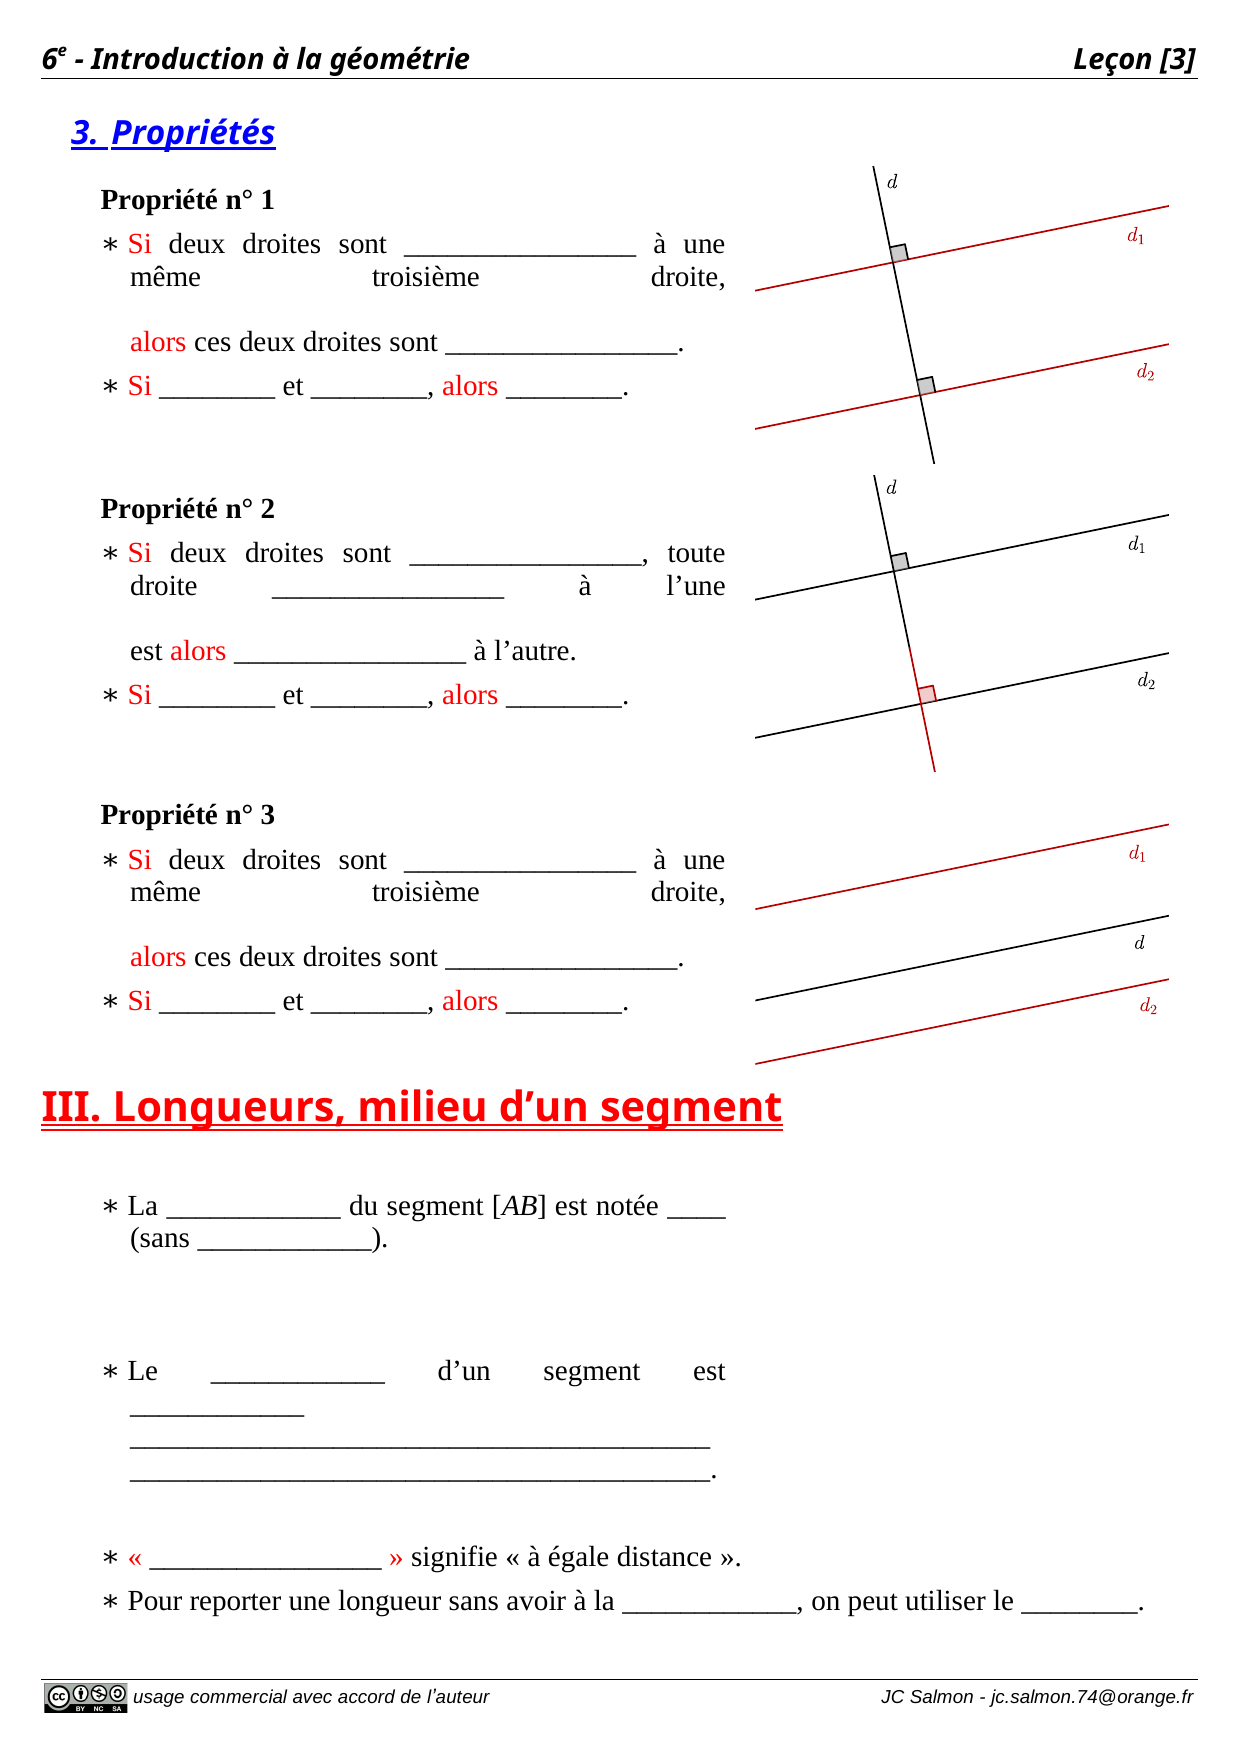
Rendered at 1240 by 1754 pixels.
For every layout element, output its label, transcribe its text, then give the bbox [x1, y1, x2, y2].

picture [44, 1683, 128, 1713]
table_header Propriété n° 1 ∗ Si deux droites sont ________________ à une même troisième droite, alors ces deux droites sont ________________. ∗ Si ________ et ________, alors ________. [41, 155, 726, 463]
table_cell ∗ Le ____________ d’un segment est ____________ ________________________________________ ________________________________________. [41, 1299, 726, 1529]
text ∗ « ________________ » signifie « à égale distance ». [100, 1541, 1198, 1573]
table_header [726, 1133, 1198, 1298]
table_cell Propriété n° 2 ∗ Si deux droites sont ________________, toute droite ________________ à l’une est alors ________________ à l’autre. ∗ Si ________ et ________, alors ________. [41, 463, 726, 772]
table_cell [726, 463, 1198, 772]
text III. Longueurs, milieu d’un segment [41, 1077, 1198, 1133]
table_header ∗ La ____________ du segment [AB] est notée ____ (sans ____________). [41, 1133, 726, 1298]
text ∗ Pour reporter une longueur sans avoir à la ____________, on peut utiliser le ________. [100, 1585, 1198, 1617]
table_cell Propriété n° 3 ∗ Si deux droites sont ________________ à une même troisième droite, alors ces deux droites sont ________________. ∗ Si ________ et ________, alors ________. [41, 772, 726, 1077]
table_cell [726, 1299, 1198, 1529]
table_header [726, 155, 1198, 463]
table_cell [726, 772, 1198, 1077]
text 3. Propriétés [71, 108, 1198, 154]
